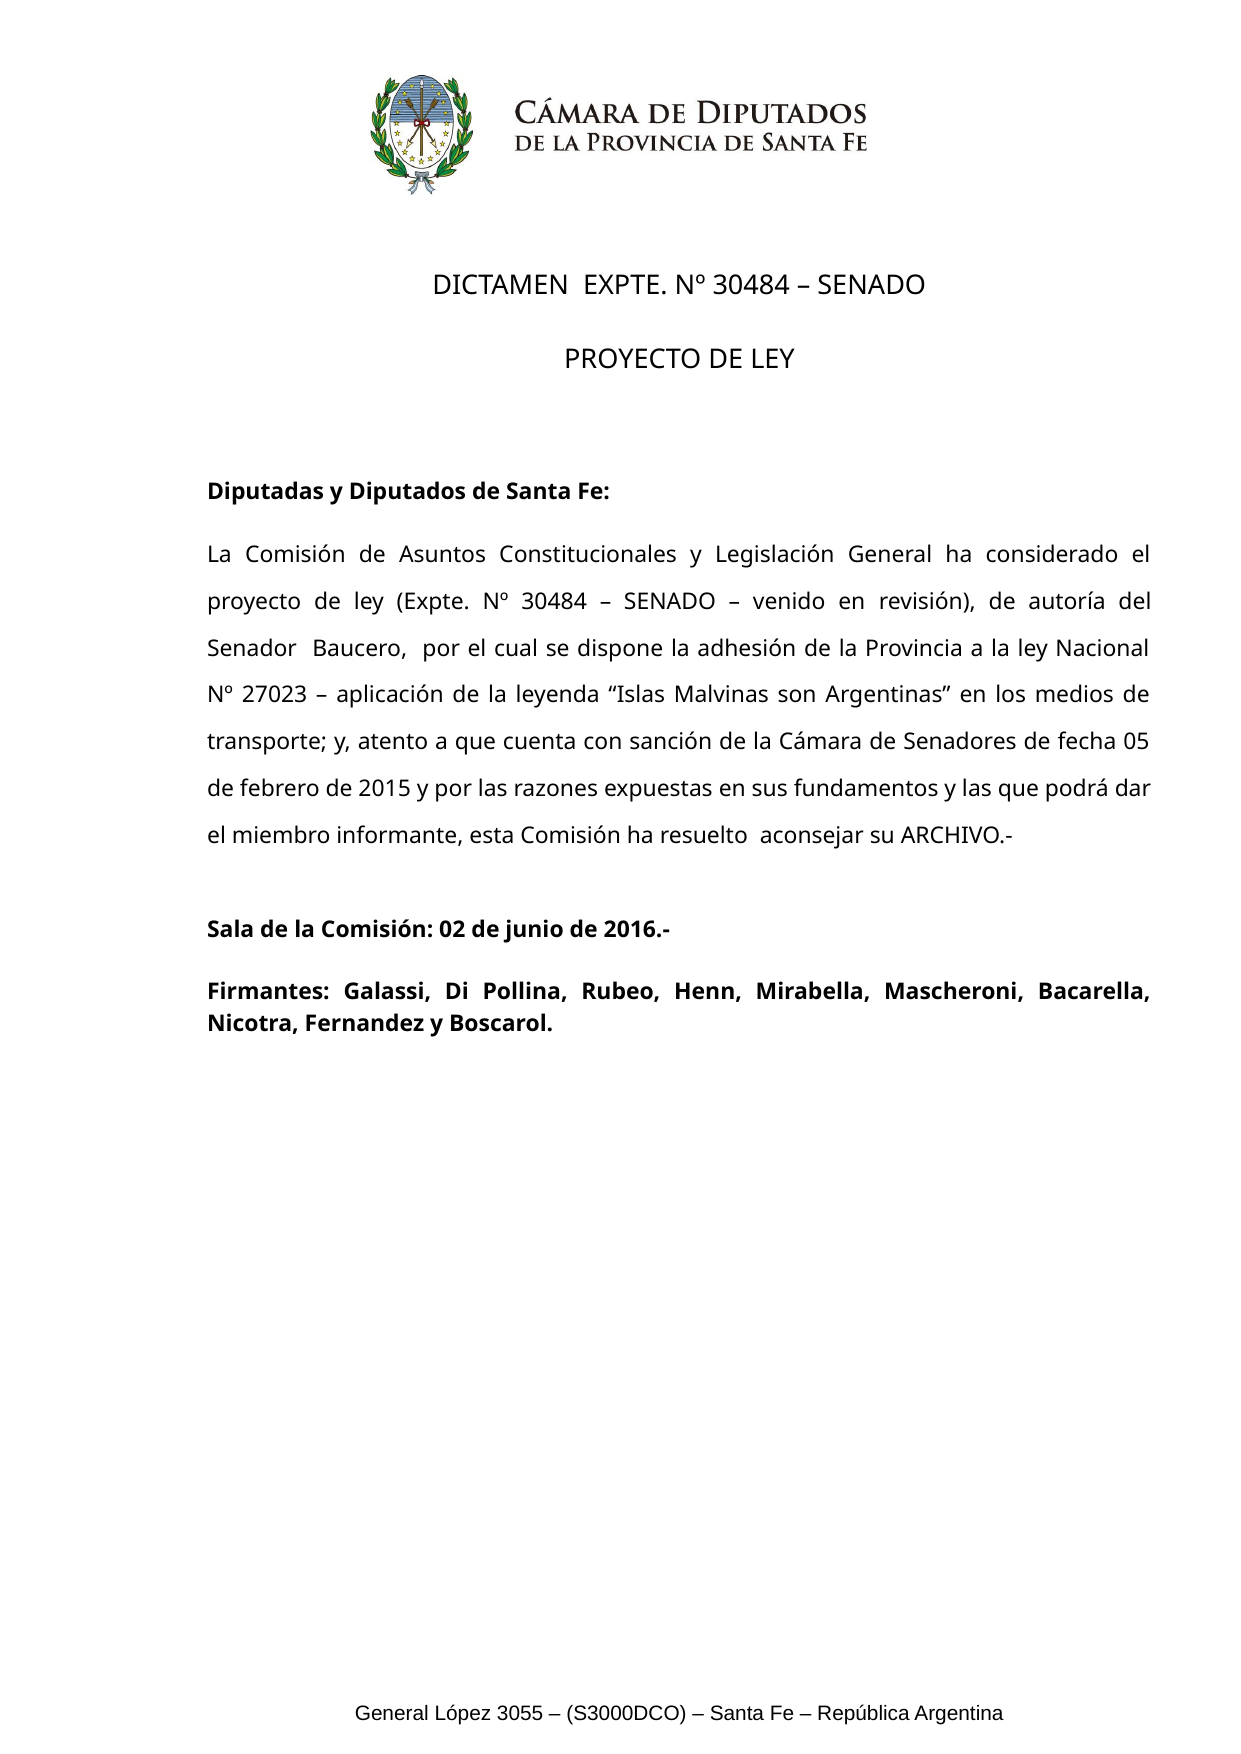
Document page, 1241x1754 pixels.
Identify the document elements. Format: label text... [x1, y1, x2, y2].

text Sala de la Comisión: 02 de junio de 2016.- [207, 913, 1152, 944]
text DICTAMEN EXPTE. Nº 30484 – SENADO [207, 265, 1152, 302]
text PROYECTO DE LEY [207, 339, 1152, 376]
text Diputadas y Diputados de Santa Fe: [207, 475, 1152, 507]
text La Comisión de Asuntos Constitucionales y Legislación General ha considerado el proyecto de ley (Expte. Nº 30484 – SENADO – venido en revisión), de autoría del Senador Baucero, por el cual se dispone la adhesión de la Provincia a la ley Nacional Nº 27023 – aplicación de la leyenda “Islas Malvinas son Argentinas” en los medios de transporte; y, atento a que cuenta con sanción de la Cámara de Senadores de fecha 05 de febrero de 2015 y por las razones expuestas en sus fundamentos y las que podrá dar el miembro informante, esta Comisión ha resuelto aconsejar su ARCHIVO.- [207, 538, 1152, 850]
picture [370, 75, 867, 199]
text Firmantes: Galassi, Di Pollina, Rubeo, Henn, Mirabella, Mascheroni, Bacarella, Nicotra, Fernandez y Boscarol. [207, 975, 1152, 1038]
